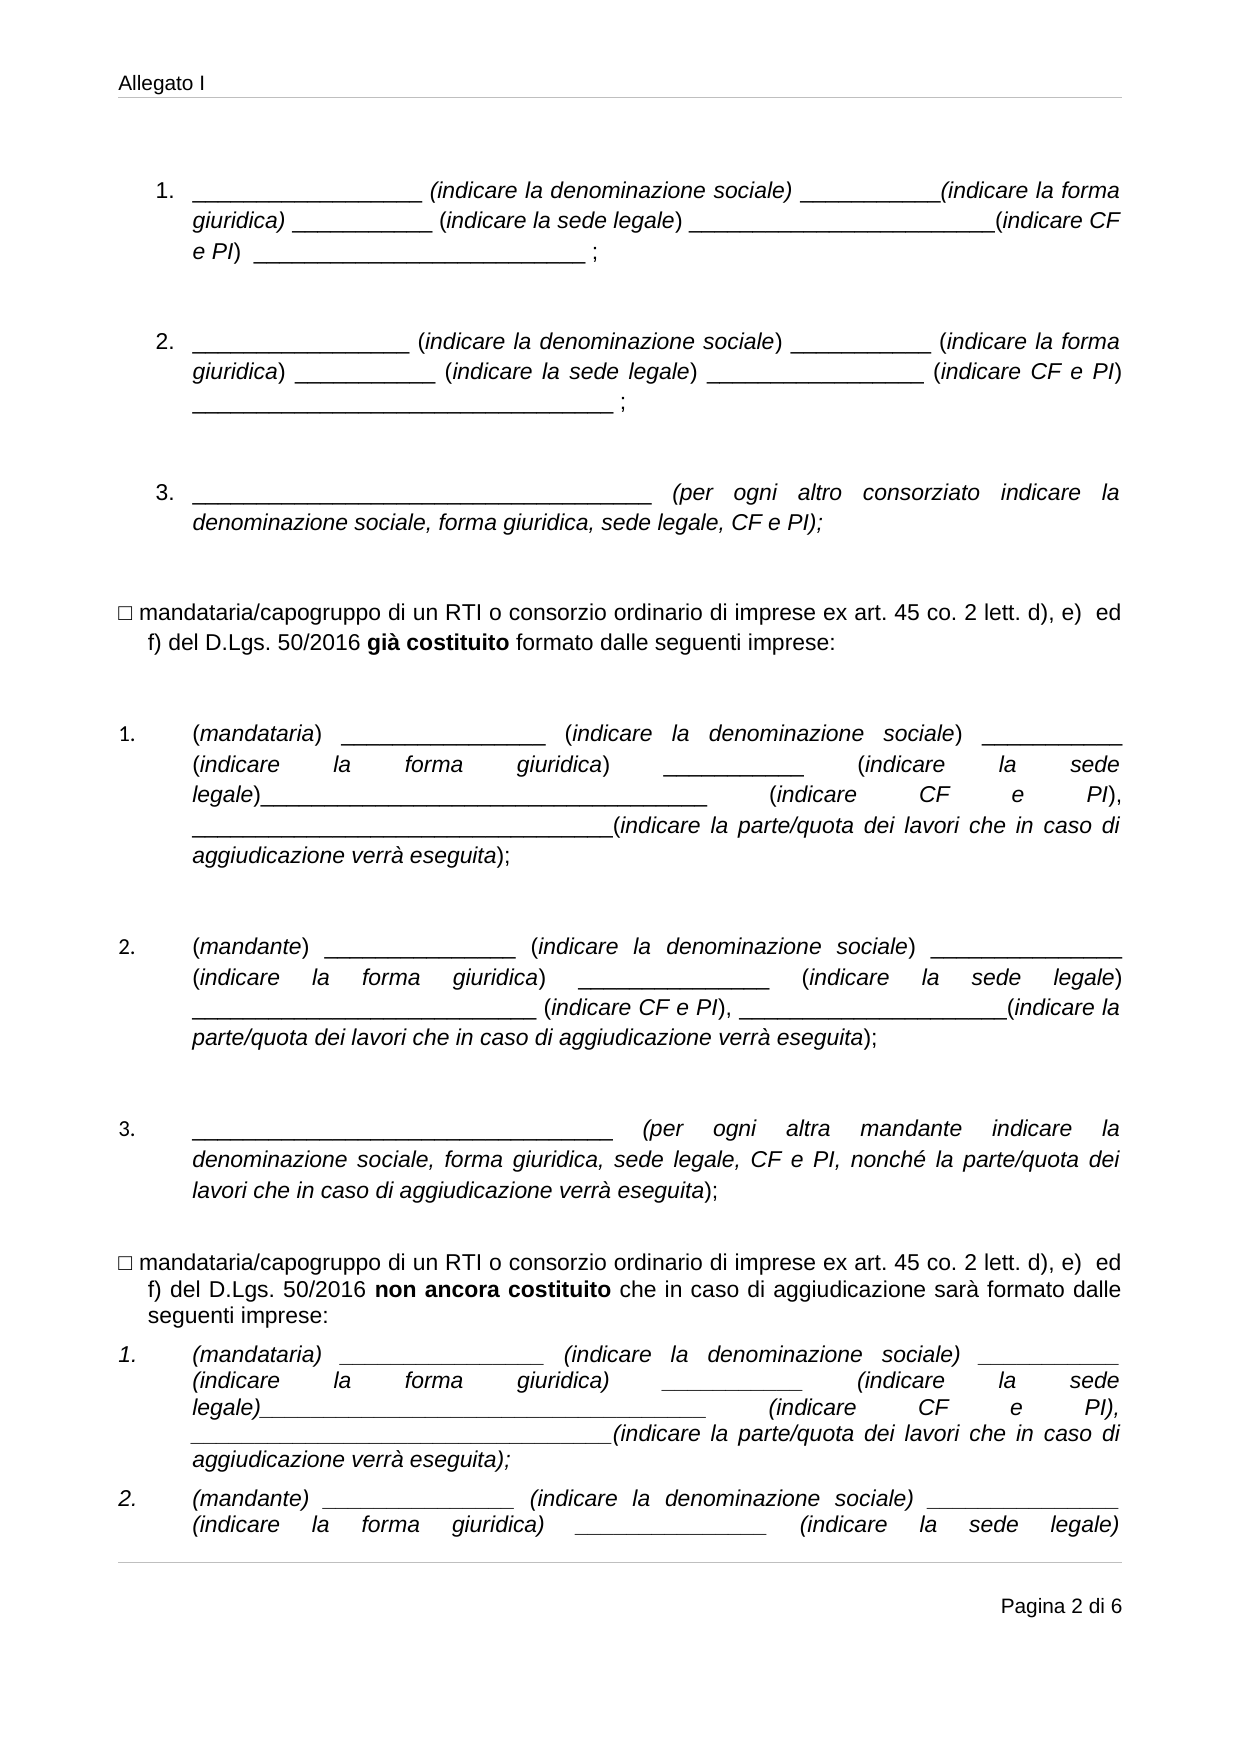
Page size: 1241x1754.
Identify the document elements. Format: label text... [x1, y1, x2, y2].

list ____________________________________ (per ogni altro consorziato indicare la denominazione sociale, forma giuridica, sede legale, CF e PI); [155, 478, 1122, 535]
list __________________ (indicare la denominazione sociale) ___________(indicare la forma giuridica) ___________ (indicare la sede legale) ________________________(indicare CF e PI) __________________________ ; [155, 177, 1122, 264]
list (mandante) _______________ (indicare la denominazione sociale) _______________ (indicare la forma giuridica) _______________ (indicare la sede legale) ___________________________ (indicare CF e PI), _____________________(indicare la parte/quota dei lavori che in caso di aggiudicazione verrà eseguita); [118, 932, 1122, 1051]
list (mandataria) ________________ (indicare la denominazione sociale) ___________ (indicare la forma giuridica) ___________ (indicare la sede legale)___________________________________ (indicare CF e PI), _________________________________(indicare la parte/quota dei lavori che in caso di aggiudicazione verrà eseguita); [118, 719, 1122, 868]
list _________________________________ (per ogni altra mandante indicare la denominazione sociale, forma giuridica, sede legale, CF e PI, nonché la parte/quota dei lavori che in caso di aggiudicazione verrà eseguita); [118, 1114, 1122, 1203]
list _________________ (indicare la denominazione sociale) ___________ (indicare la forma giuridica) ___________ (indicare la sede legale) _________________ (indicare CF e PI) _________________________________ ; [155, 328, 1122, 414]
list (mandante) _______________ (indicare la denominazione sociale) _______________ (indicare la forma giuridica) _______________ (indicare la sede legale) [118, 1485, 1122, 1538]
text □ mandataria/capogruppo di un RTI o consorzio ordinario di imprese ex art. 45 co. 2 lett. d), e) ed f) del D.Lgs. 50/2016 già costituito formato dalle seguenti imprese: [118, 599, 1122, 655]
text □ mandataria/capogruppo di un RTI o consorzio ordinario di imprese ex art. 45 co. 2 lett. d), e) ed f) del D.Lgs. 50/2016 non ancora costituito che in caso di aggiudicazione sarà formato dalle seguenti imprese: [118, 1249, 1122, 1328]
list (mandataria) ________________ (indicare la denominazione sociale) ___________ (indicare la forma giuridica) ___________ (indicare la sede legale)___________________________________ (indicare CF e PI), _________________________________(indicare la parte/quota dei lavori che in caso di aggiudicazione verrà eseguita); [118, 1341, 1122, 1473]
